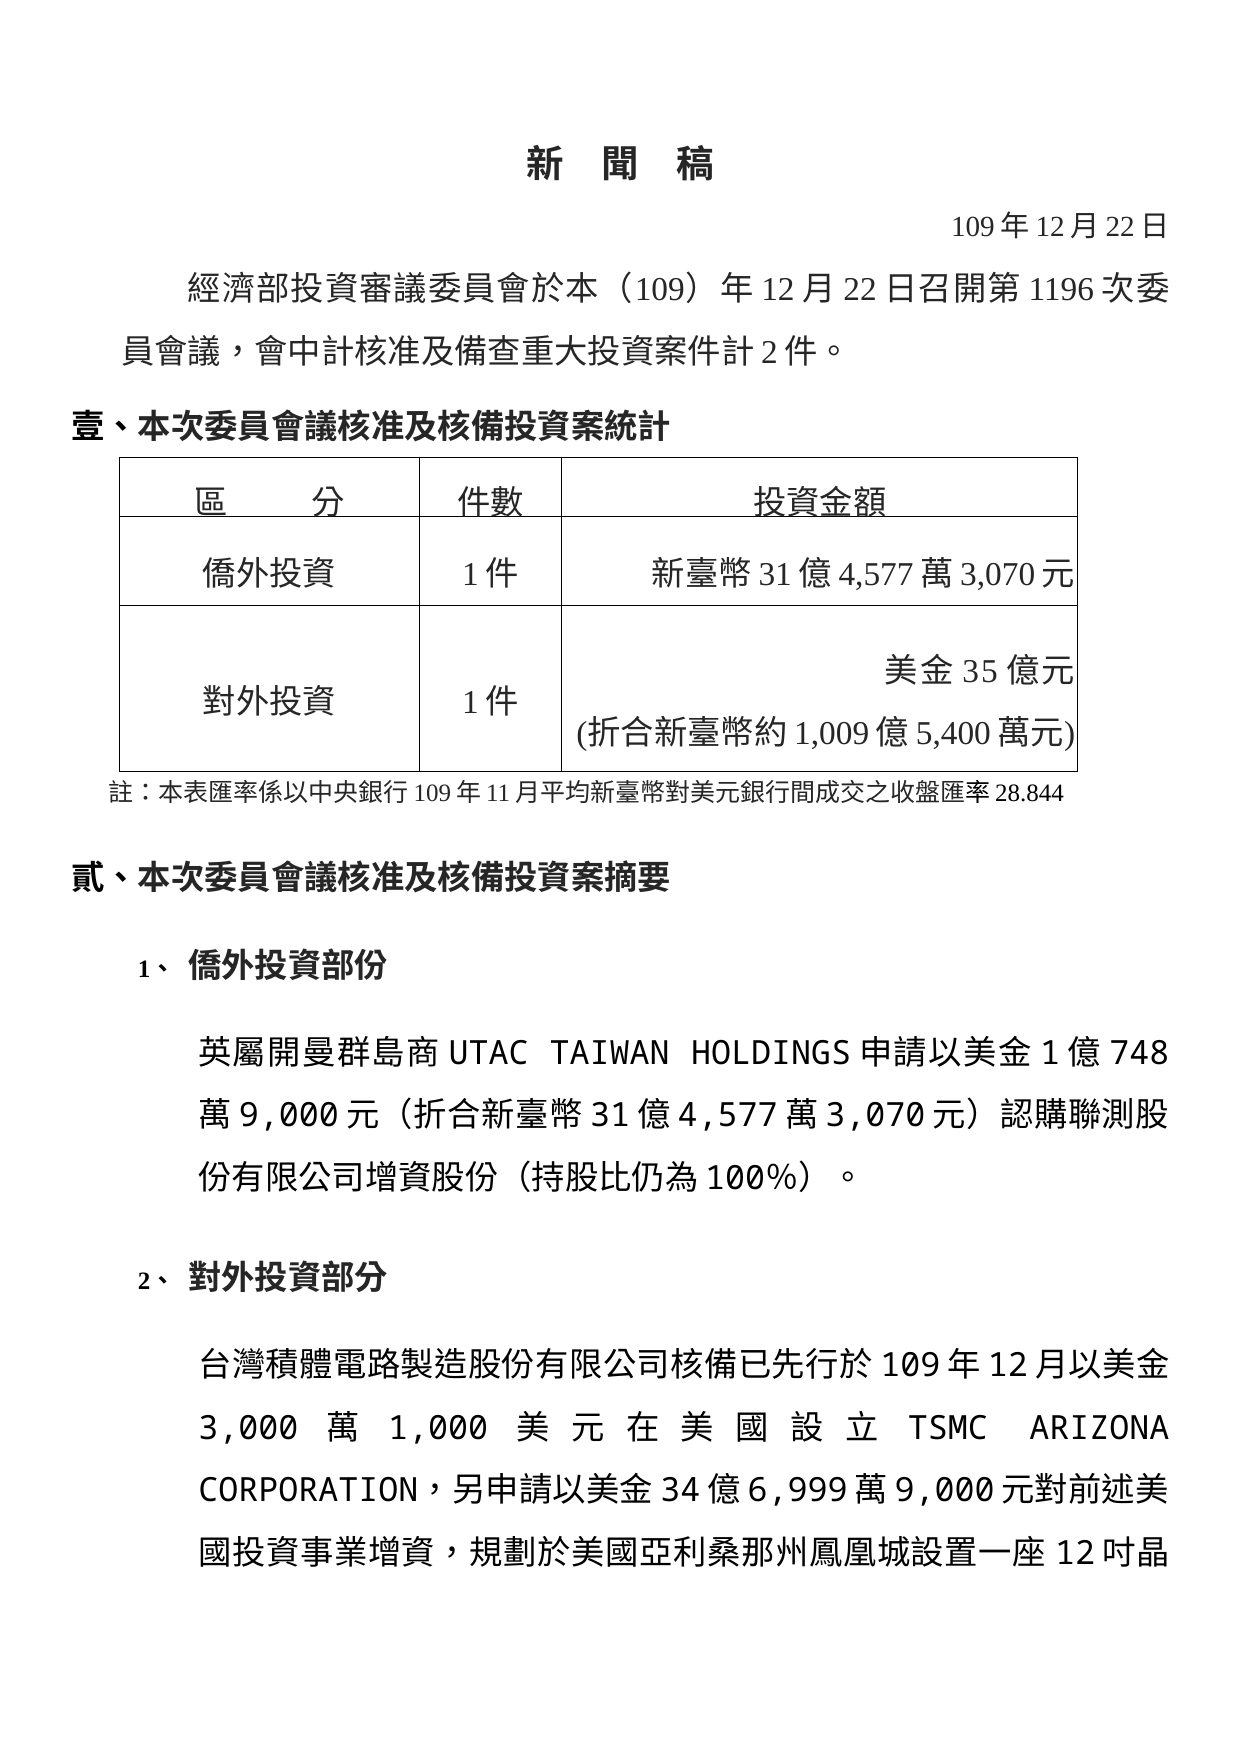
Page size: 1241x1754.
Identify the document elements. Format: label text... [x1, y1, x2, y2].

text 經濟部投資審議委員會於本（109）年12月22日召開第1196次委員會議，會中計核准及備查重大投資案件計2件。 [121, 244, 1169, 369]
text 註：本表匯率係以中央銀行109年11月平均新臺幣對美元銀行間成交之收盤匯率28.844 [71, 772, 1169, 808]
list 對外投資部分 [138, 1233, 1169, 1296]
table_cell 僑外投資 [120, 517, 419, 605]
text 台灣積體電路製造股份有限公司核備已先行於109年12月以美金3,000萬1,000美元在美國設立TSMC ARIZONA CORPORATION，另申請以美金34億6,999萬9,000元對前述美國投資事業增資，規劃於美國亞利桑那州鳳凰城設置一座12吋晶 [198, 1321, 1169, 1571]
table_cell 1件 [420, 606, 561, 771]
table_cell 1件 [420, 517, 561, 605]
list 本次委員會議核准及核備投資案統計 [71, 382, 1169, 444]
list 本次委員會議核准及核備投資案摘要 [71, 833, 1169, 896]
list 僑外投資部份 [138, 921, 1169, 983]
table_header 投資金額 [562, 458, 1077, 516]
table_cell 對外投資 [120, 606, 419, 771]
text 英屬開曼群島商UTAC TAIWAN HOLDINGS申請以美金1億748萬9,000元（折合新臺幣31億4,577萬3,070元）認購聯測股份有限公司增資股份（持股比仍為100％）。 [198, 1008, 1169, 1196]
table_header 區 分 [120, 458, 419, 516]
table_cell 美金35億元 (折合新臺幣約1,009億5,400萬元) [562, 606, 1077, 771]
text 新 聞 稿 [71, 119, 1169, 182]
text 109年12月22日 [71, 182, 1169, 244]
table_header 件數 [420, 458, 561, 516]
table_cell 新臺幣31億4,577萬3,070元 [562, 517, 1077, 605]
